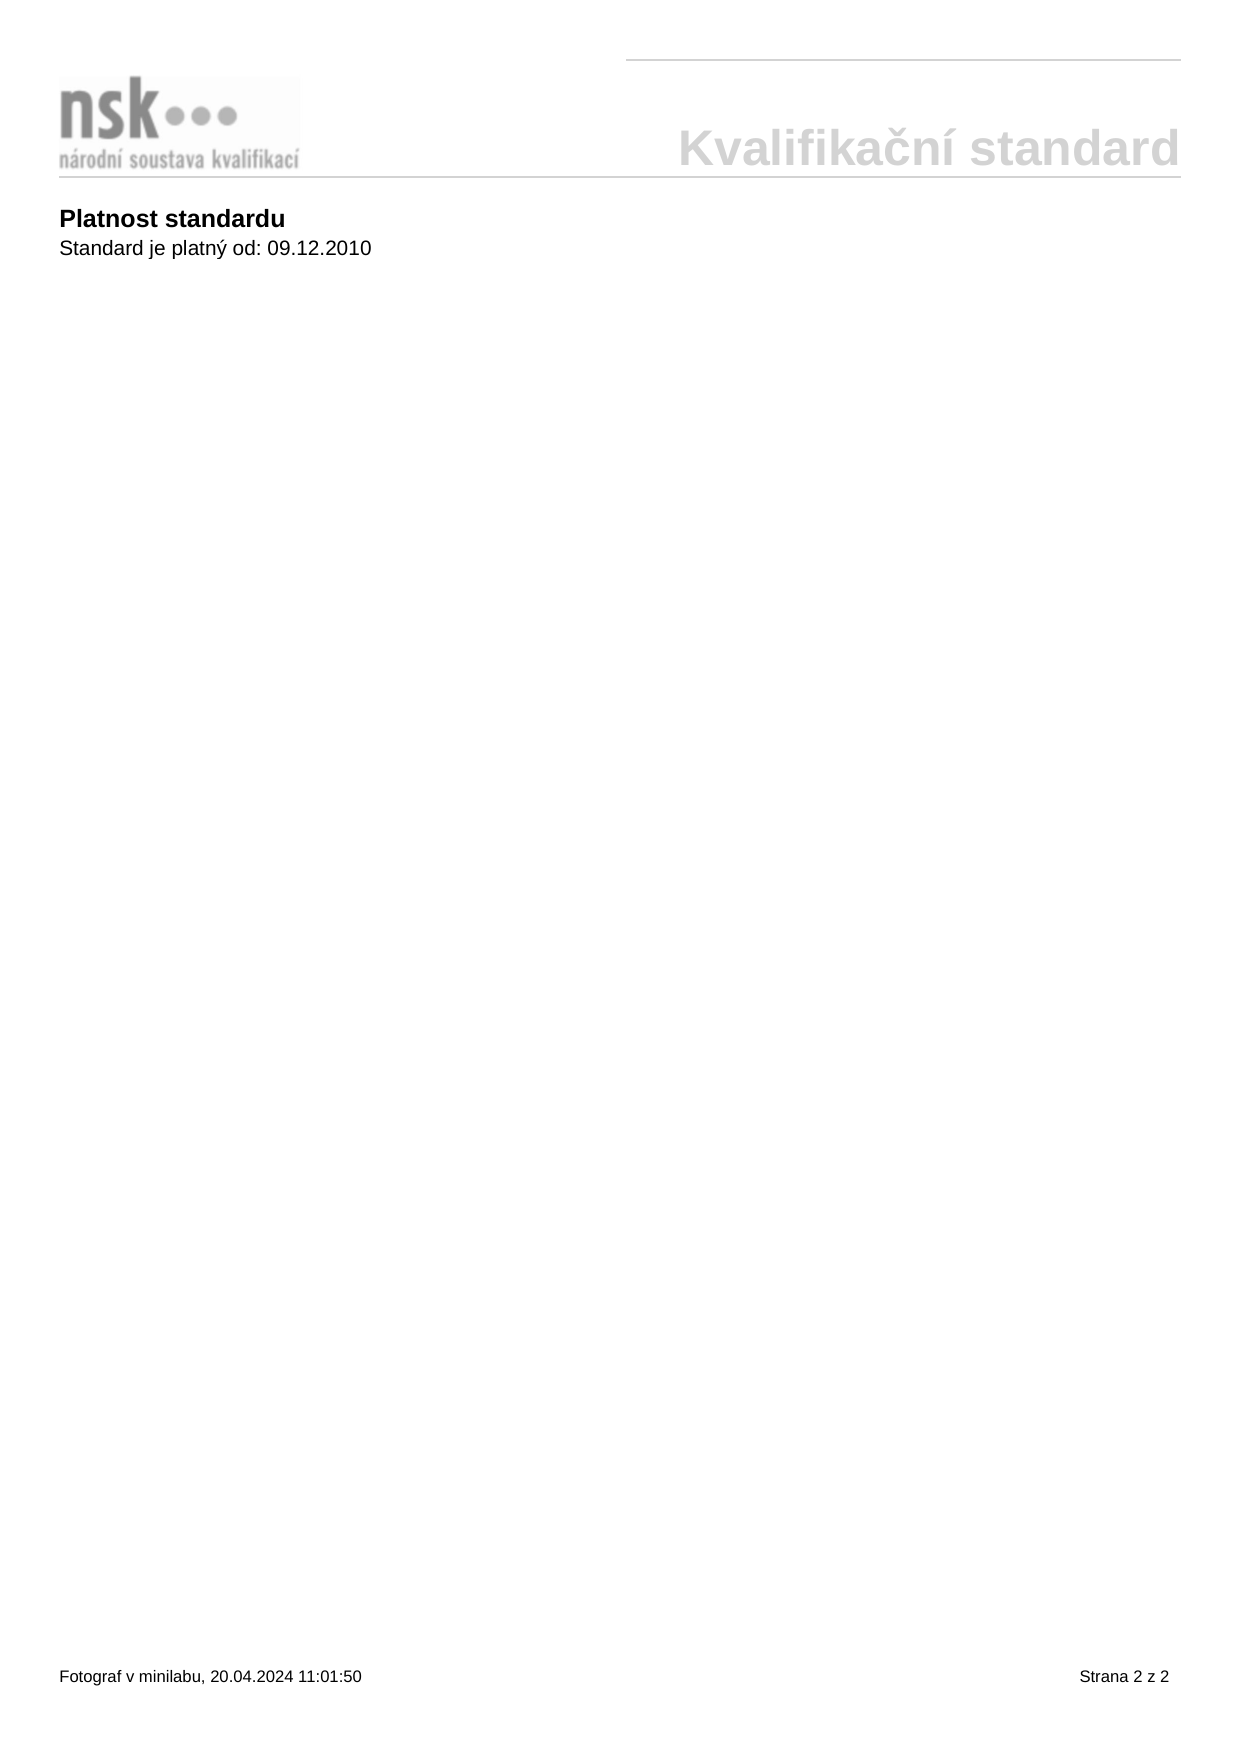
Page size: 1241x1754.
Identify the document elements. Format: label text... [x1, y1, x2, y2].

picture [58, 59, 621, 171]
table_cell [59, 178, 1181, 194]
table_cell [1169, 1658, 1181, 1694]
table_cell [862, 1409, 1093, 1658]
table_cell [484, 1159, 620, 1409]
table_cell [862, 1159, 1093, 1409]
table_cell [862, 194, 1093, 200]
table_cell [484, 859, 620, 1159]
table_cell Strana 2 z 2 [862, 1658, 1169, 1694]
table_cell [620, 259, 626, 559]
table_cell [620, 1409, 626, 1658]
table_cell [59, 559, 483, 859]
table_cell [621, 59, 626, 170]
table_cell [862, 259, 1093, 559]
table_cell [1169, 1159, 1181, 1409]
table_cell [1093, 1159, 1169, 1409]
table_cell [1169, 259, 1181, 559]
table_cell [59, 194, 483, 200]
table_cell [620, 559, 626, 859]
table_cell [484, 171, 620, 176]
table_cell [484, 259, 620, 559]
table_cell [1169, 194, 1181, 200]
table_cell [1169, 1409, 1181, 1658]
table_cell [626, 859, 862, 1159]
table_cell [59, 1159, 483, 1409]
table_cell [1093, 1409, 1169, 1658]
table_cell [626, 259, 862, 559]
table_cell [59, 259, 483, 559]
table_cell [626, 1159, 862, 1409]
table_cell [620, 1159, 626, 1409]
table_cell [59, 859, 483, 1159]
table_cell [626, 194, 862, 200]
table_cell [484, 194, 620, 200]
table_cell [862, 559, 1093, 859]
table_cell Kvalifikační standard [626, 61, 1181, 176]
table_cell [59, 1409, 483, 1658]
table_cell [620, 859, 626, 1159]
table_cell [626, 559, 862, 859]
table_cell [1093, 859, 1169, 1159]
table_cell [59, 171, 483, 176]
table_cell [626, 1409, 862, 1658]
table_cell [1169, 859, 1181, 1159]
table_cell [1093, 194, 1169, 200]
table_cell [1093, 259, 1169, 559]
table_cell Standard je platný od: 09.12.2010 [59, 236, 1181, 259]
table_cell Fotograf v minilabu, 20.04.2024 11:01:50 [59, 1658, 862, 1694]
table_cell [1093, 559, 1169, 859]
table_cell [862, 859, 1093, 1159]
table_cell [484, 1409, 620, 1658]
table_cell [1169, 559, 1181, 859]
table_cell [484, 559, 620, 859]
table_cell Platnost standardu [59, 200, 1181, 236]
